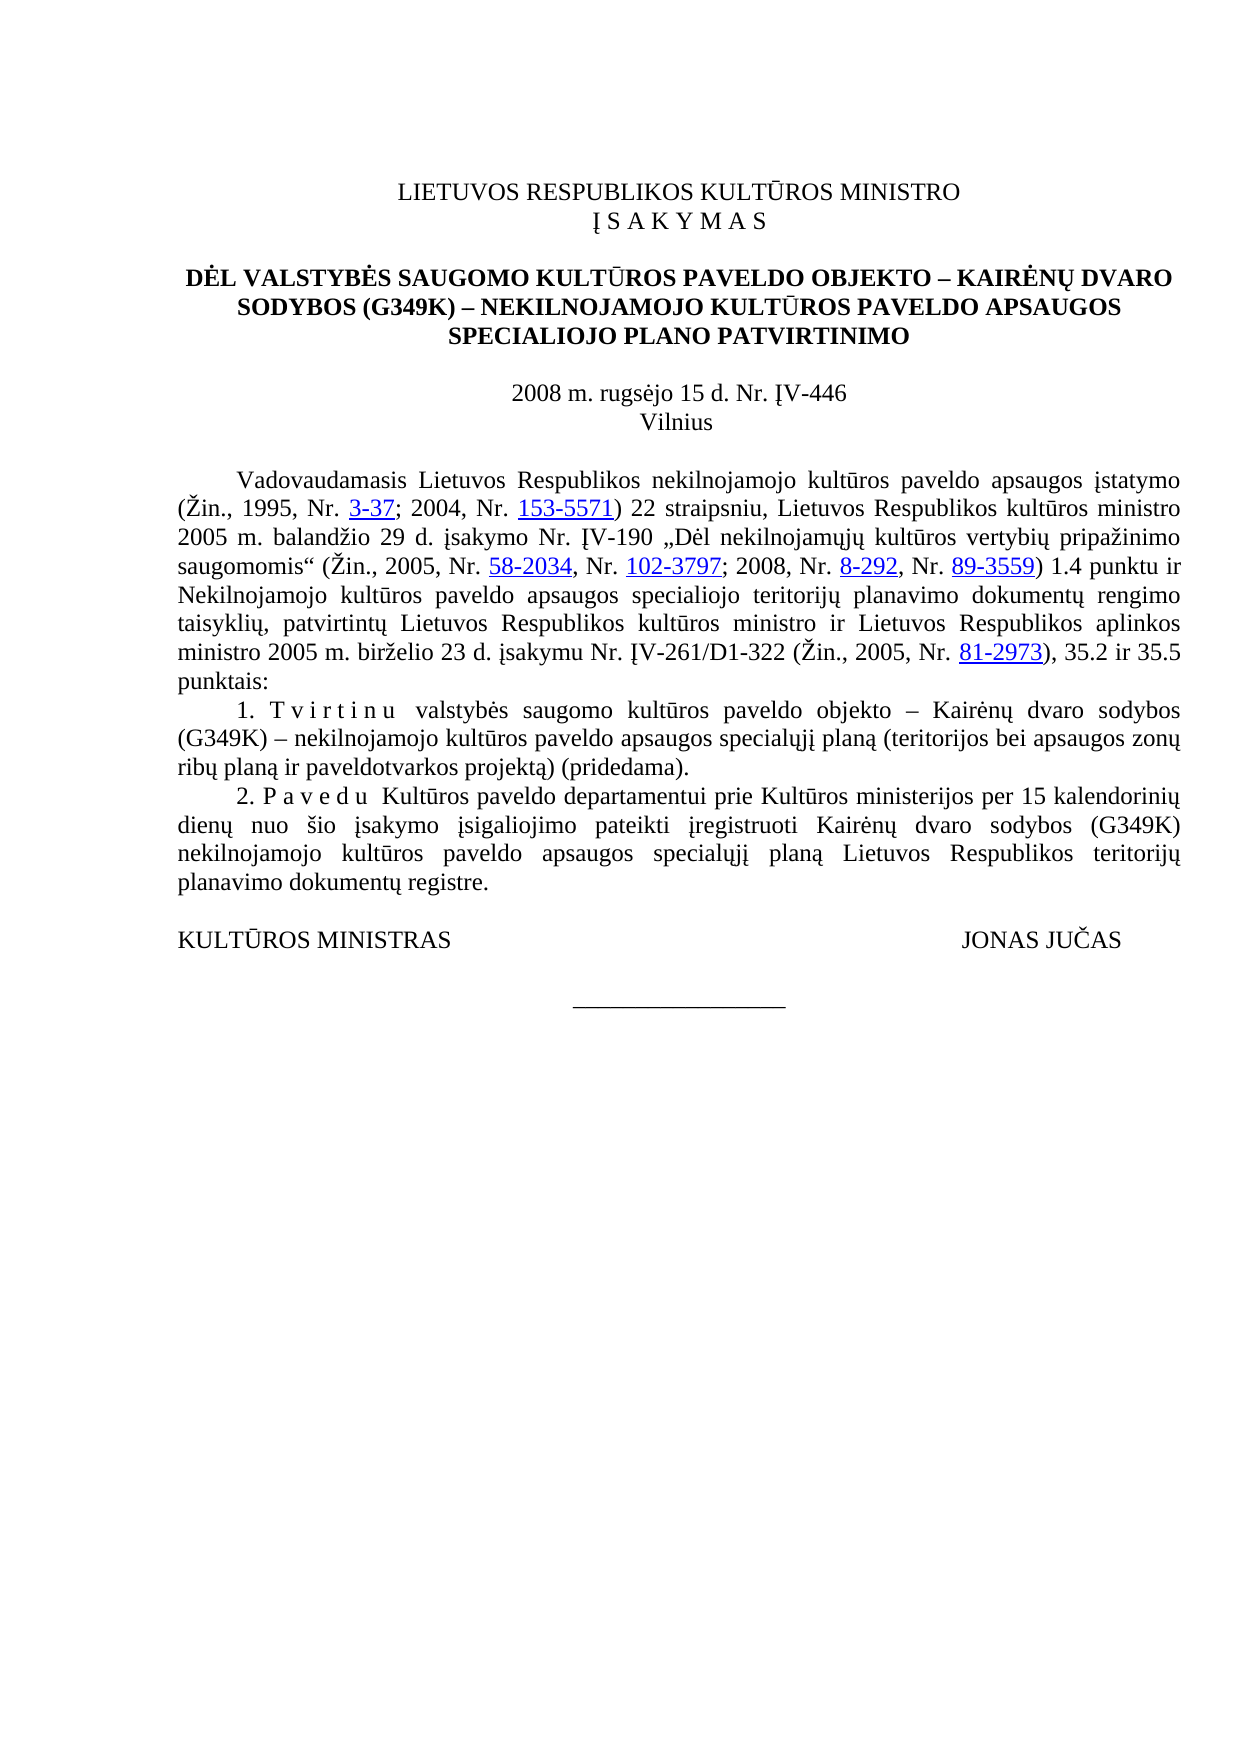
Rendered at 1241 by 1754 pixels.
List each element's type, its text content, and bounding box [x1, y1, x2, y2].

text ĮSAKYMAS [177, 206, 1181, 235]
text DĖL VALSTYBĖS SAUGOMO KULTŪROS PAVELDO OBJEKTO – KAIRĖNŲ DVARO SODYBOS (G349K) – NEKILNOJAMOJO KULTŪROS PAVELDO APSAUGOS SPECIALIOJO PLANO PATVIRTINIMO [177, 263, 1181, 350]
text _________________ [177, 982, 1181, 1011]
text 1. Tvirtinu valstybės saugomo kultūros paveldo objekto – Kairėnų dvaro sodybos (G349K) – nekilnojamojo kultūros paveldo apsaugos specialųjį planą (teritorijos bei apsaugos zonų ribų planą ir paveldotvarkos projektą) (pridedama). [177, 695, 1181, 781]
text 2008 m. rugsėjo 15 d. Nr. ĮV-446 [177, 378, 1181, 407]
text Vadovaudamasis Lietuvos Respublikos nekilnojamojo kultūros paveldo apsaugos įstatymo (Žin., 1995, Nr. 3-37; 2004, Nr. 153-5571) 22 straipsniu, Lietuvos Respublikos kultūros ministro 2005 m. balandžio 29 d. įsakymo Nr. ĮV-190 „Dėl nekilnojamųjų kultūros vertybių pripažinimo saugomomis“ (Žin., 2005, Nr. 58-2034, Nr. 102-3797; 2008, Nr. 8-292, Nr. 89-3559) 1.4 punktu ir Nekilnojamojo kultūros paveldo apsaugos specialiojo teritorijų planavimo dokumentų rengimo taisyklių, patvirtintų Lietuvos Respublikos kultūros ministro ir Lietuvos Respublikos aplinkos ministro 2005 m. birželio 23 d. įsakymu Nr. ĮV-261/D1-322 (Žin., 2005, Nr. 81-2973), 35.2 ir 35.5 punktais: [177, 465, 1181, 695]
text LIETUVOS RESPUBLIKOS KULTŪROS MINISTRO [177, 177, 1181, 206]
text Vilnius [177, 407, 1181, 436]
text KULTŪROS MINISTRAS JONAS JUČAS [177, 925, 1181, 953]
text 2. Pavedu Kultūros paveldo departamentui prie Kultūros ministerijos per 15 kalendorinių dienų nuo šio įsakymo įsigaliojimo pateikti įregistruoti Kairėnų dvaro sodybos (G349K) nekilnojamojo kultūros paveldo apsaugos specialųjį planą Lietuvos Respublikos teritorijų planavimo dokumentų registre. [177, 781, 1181, 896]
